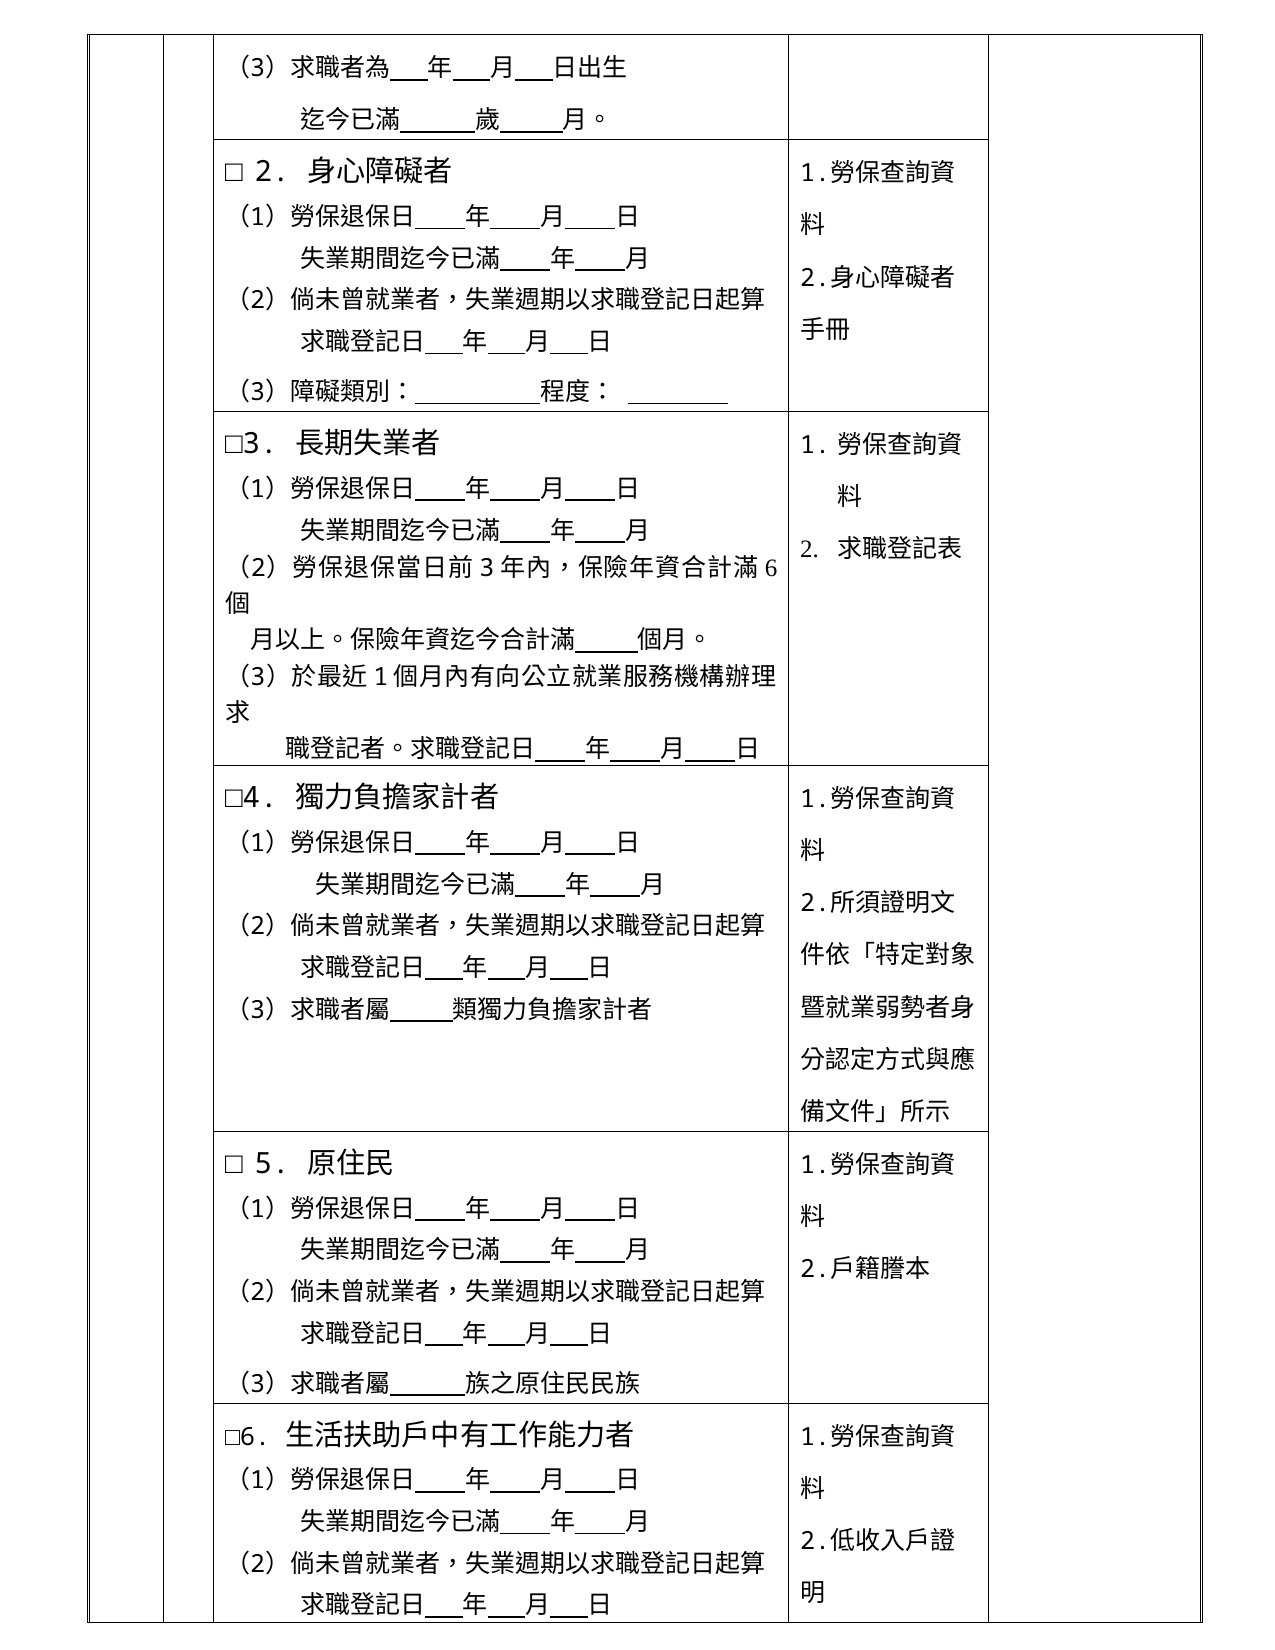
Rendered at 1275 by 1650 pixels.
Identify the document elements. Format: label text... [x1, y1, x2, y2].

table_cell 1.勞保查詢資料 2.身心障礙者手冊 [789, 140, 988, 411]
table_cell □6. 生活扶助戶中有工作能力者 （1）勞保退保日 年 月 日 失業期間迄今已滿 年 月 （2）倘未曾就業者，失業週期以求職登記日起算 求職登記日 年 月 日 [214, 1404, 788, 1622]
table_cell 勞保查詢資料 求職登記表 [789, 412, 988, 765]
table_cell [164, 35, 213, 1622]
table_cell [90, 35, 163, 1622]
table_cell 2. 身心障礙者 （1）勞保退保日 年 月 日 失業期間迄今已滿 年 月 （2）倘未曾就業者，失業週期以求職登記日起算 求職登記日 年 月 日 （3）障礙類別： 程度： [214, 140, 788, 411]
table_cell □3. 長期失業者 （1）勞保退保日 年 月 日 失業期間迄今已滿 年 月 （2）勞保退保當日前3年內，保險年資合計滿6個 月以上。保險年資迄今合計滿 個月。 （3）於最近1個月內有向公立就業服務機構辦理求 職登記者。求職登記日 年 月 日 [214, 412, 788, 765]
table_cell [989, 35, 1200, 1622]
table_cell 5. 原住民 （1）勞保退保日 年 月 日 失業期間迄今已滿 年 月 （2）倘未曾就業者，失業週期以求職登記日起算 求職登記日 年 月 日 （3）求職者屬 族之原住民民族 [214, 1132, 788, 1402]
table_cell （3）求職者為 年 月 日出生 迄今已滿 歲 月。 [214, 35, 788, 139]
table_cell 1.勞保查詢資料 2.戶籍謄本 [789, 1132, 988, 1402]
table_cell □4. 獨力負擔家計者 （1）勞保退保日 年 月 日 失業期間迄今已滿 年 月 （2）倘未曾就業者，失業週期以求職登記日起算 求職登記日 年 月 日 （3）求職者屬 類獨力負擔家計者 [214, 766, 788, 1131]
table_cell 1.勞保查詢資料 2.低收入戶證明 [789, 1404, 988, 1622]
table_cell 1.勞保查詢資料 2.所須證明文件依「特定對象暨就業弱勢者身分認定方式與應備文件」所示 [789, 766, 988, 1131]
table_cell [789, 35, 988, 139]
